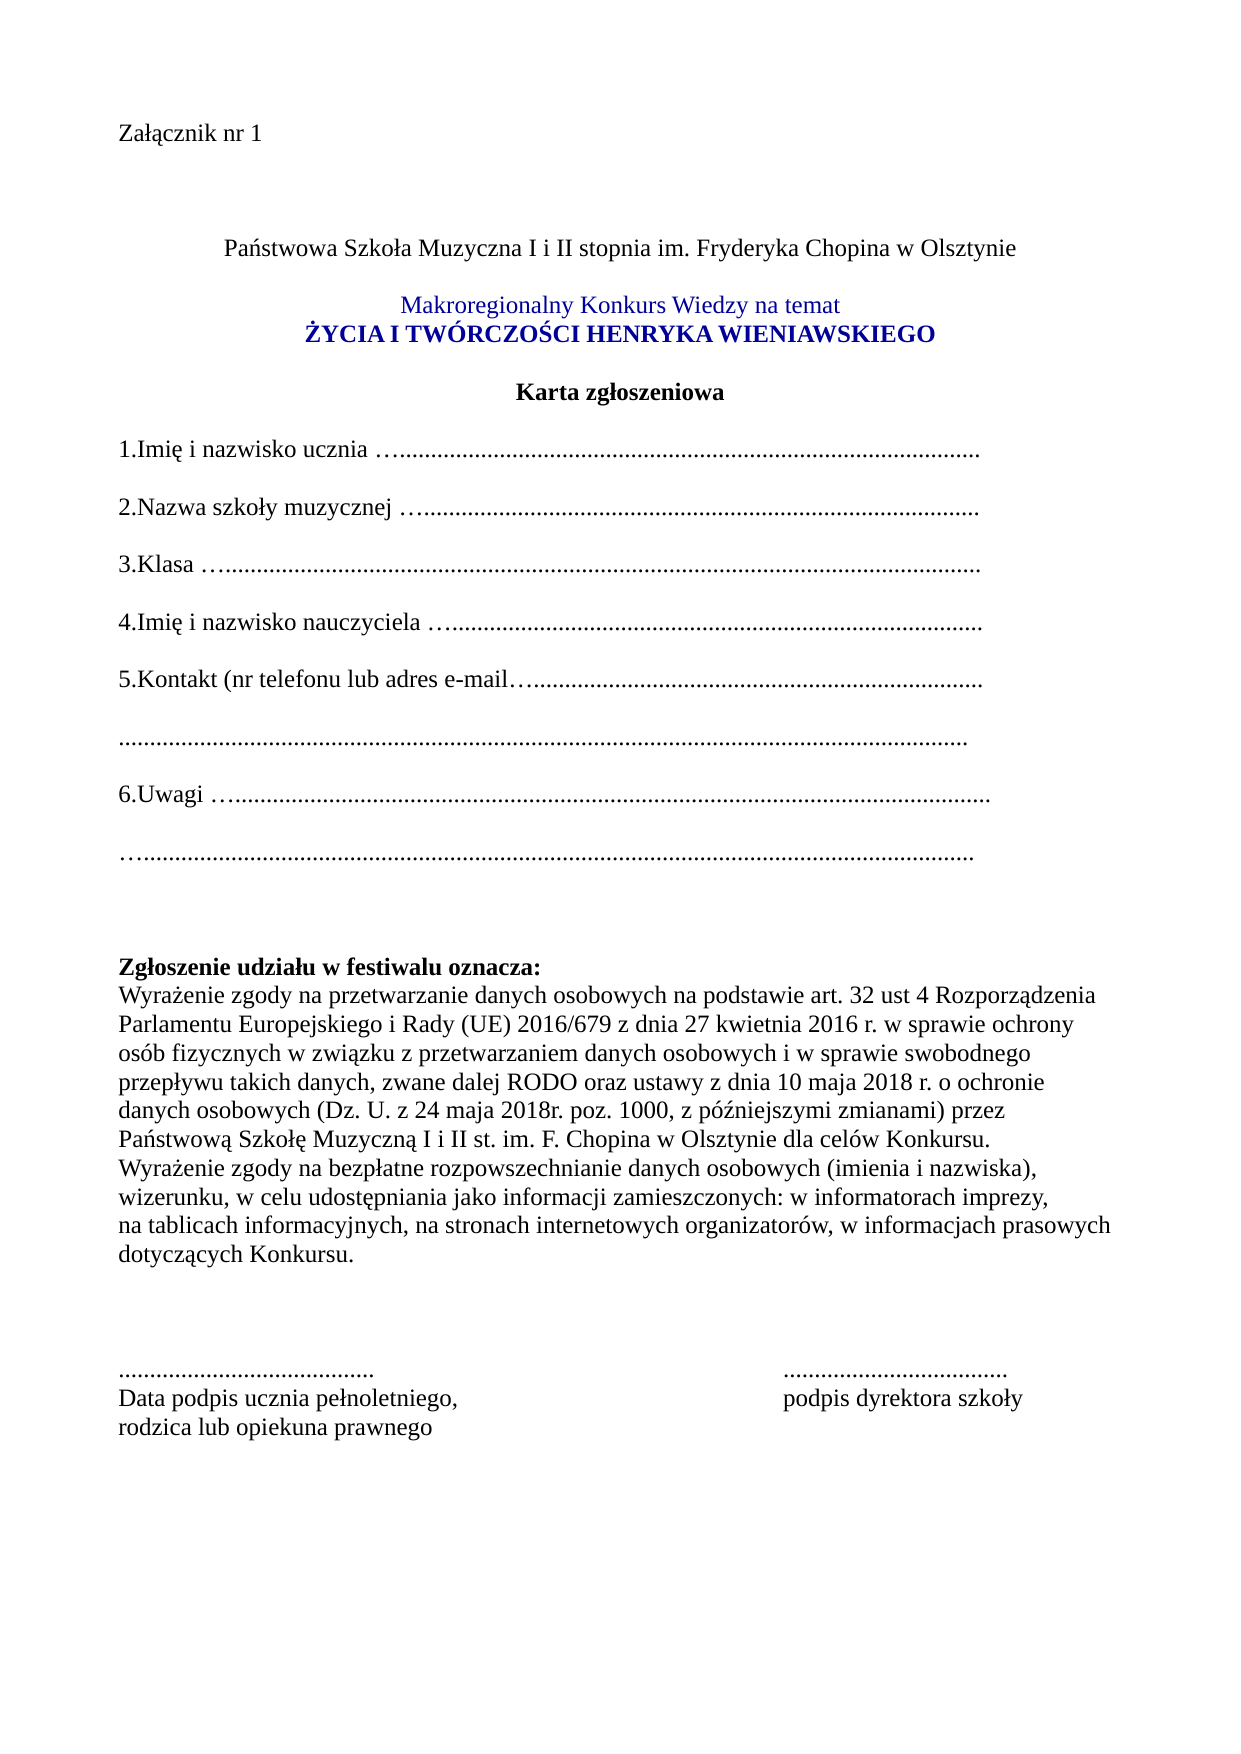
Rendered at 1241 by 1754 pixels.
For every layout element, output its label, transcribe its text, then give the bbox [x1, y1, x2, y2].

text Makroregionalny Konkurs Wiedzy na temat [118, 262, 1122, 319]
text Zgłoszenie udziału w festiwalu oznacza: Wyrażenie zgody na przetwarzanie danych osobowych na podstawie art. 32 ust 4 Rozporządzenia Parlamentu Europejskiego i Rady (UE) 2016/679 z dnia 27 kwietnia 2016 r. w sprawie ochrony osób fizycznych w związku z przetwarzaniem danych osobowych i w sprawie swobodnego przepływu takich danych, zwane dalej RODO oraz ustawy z dnia 10 maja 2018 r. o ochronie danych osobowych (Dz. U. z 24 maja 2018r. poz. 1000, z późniejszymi zmianami) przez Państwową Szkołę Muzyczną I i II st. im. F. Chopina w Olsztynie dla celów Konkursu. Wyrażenie zgody na bezpłatne rozpowszechnianie danych osobowych (imienia i nazwiska), wizerunku, w celu udostępniania jako informacji zamieszczonych: w informatorach imprezy, [118, 923, 1122, 1211]
text …..................................................................................................................................... [118, 837, 1122, 866]
list Uwagi …......................................................................................................................... [118, 779, 1122, 808]
list Kontakt (nr telefonu lub adres e-mail…........................................................................ [118, 664, 1122, 693]
list Nazwa szkoły muzycznej …......................................................................................... [118, 492, 1122, 521]
text Karta zgłoszeniowa [118, 377, 1122, 406]
text na tablicach informacyjnych, na stronach internetowych organizatorów, w informacjach prasowych dotyczących Konkursu. [118, 1211, 1122, 1268]
text Państwowa Szkoła Muzyczna I i II stopnia im. Fryderyka Chopina w Olsztynie [118, 233, 1122, 262]
list Imię i nazwisko nauczyciela …..................................................................................... [118, 607, 1122, 636]
text ŻYCIA I TWÓRCZOŚCI HENRYKA WIENIAWSKIEGO [118, 319, 1122, 348]
text Załącznik nr 1 [118, 118, 1122, 147]
text ........................................................................................................................................ [118, 722, 1122, 751]
text ......................................... .................................... Data podpis ucznia pełnoletniego, podpis dyrektora szkoły [118, 1326, 1122, 1412]
list Imię i nazwisko ucznia …............................................................................................. [118, 434, 1122, 463]
text rodzica lub opiekuna prawnego [118, 1412, 1122, 1441]
list Klasa …......................................................................................................................... [118, 549, 1122, 578]
